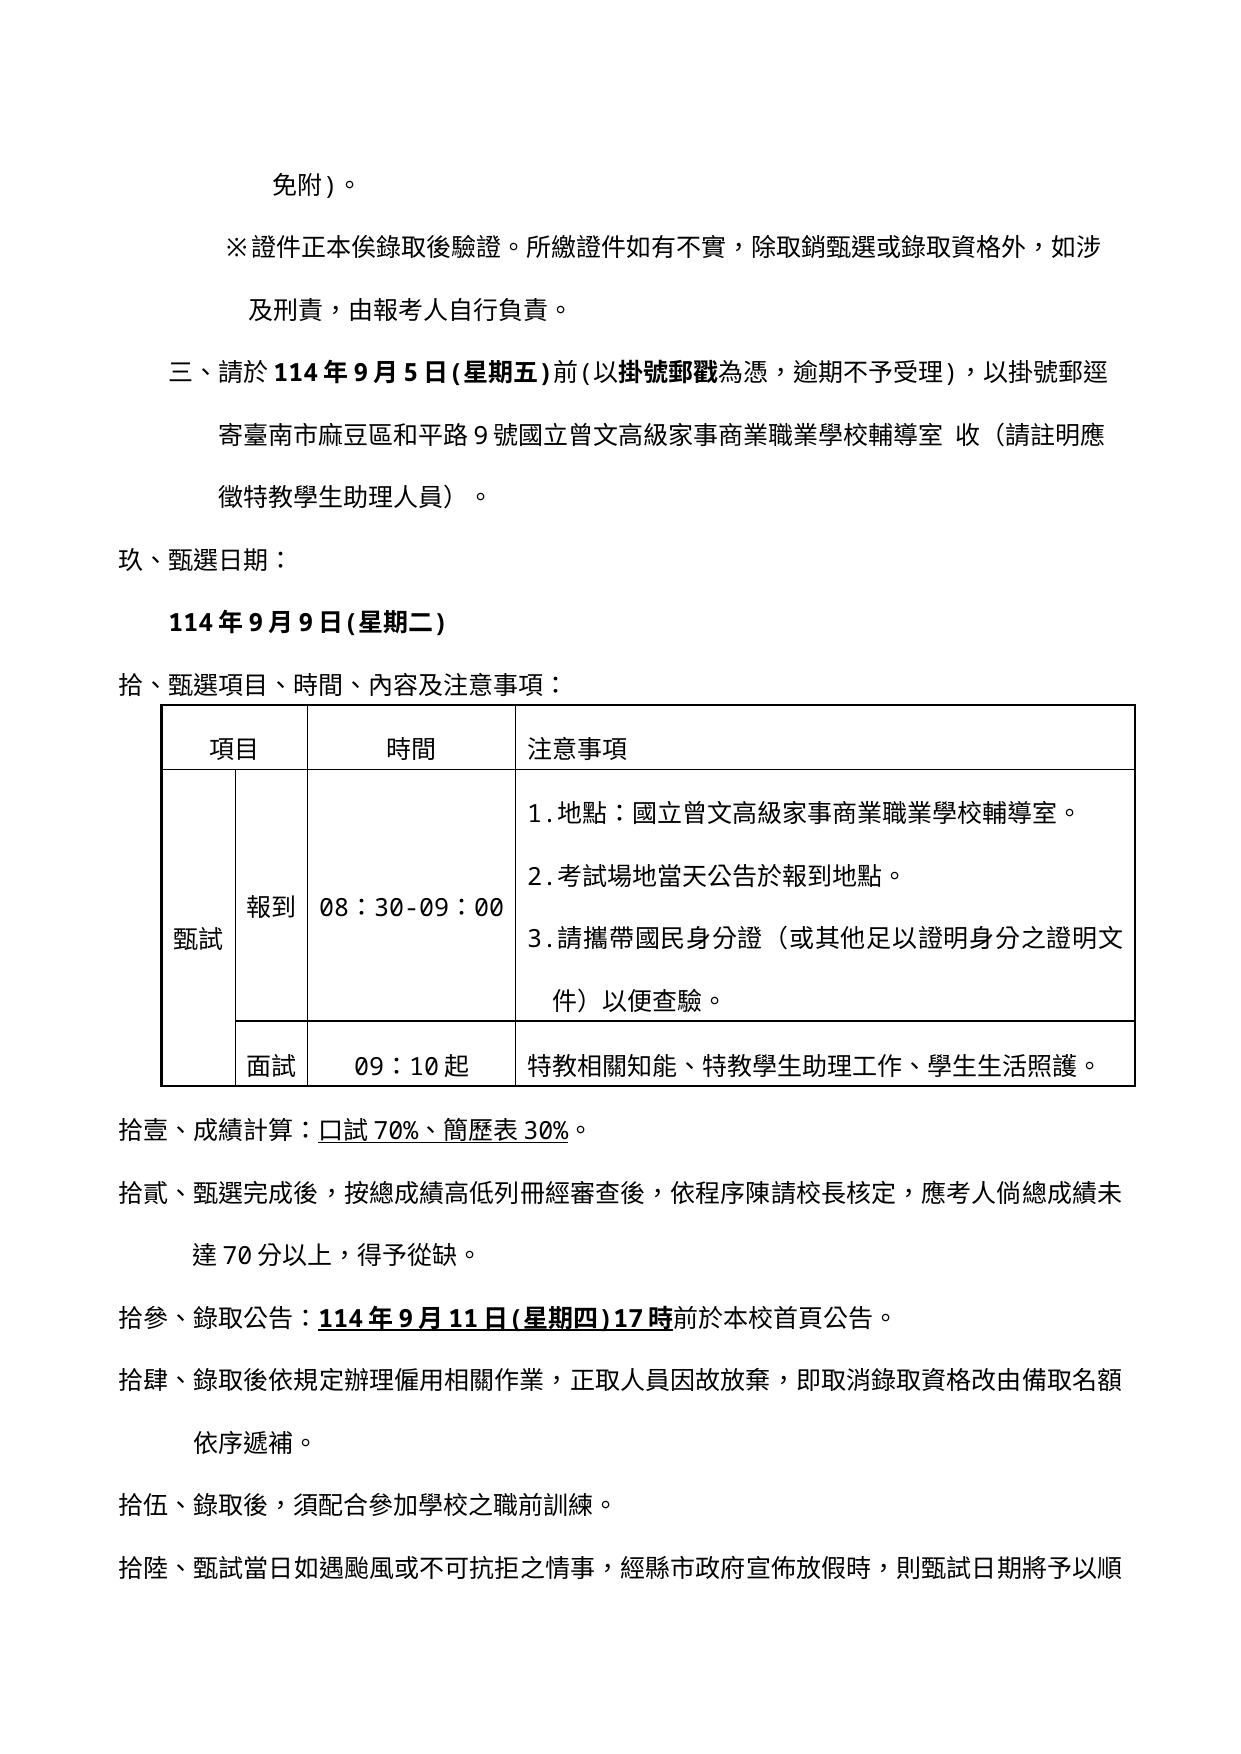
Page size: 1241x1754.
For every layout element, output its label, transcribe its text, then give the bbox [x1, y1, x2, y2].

table_cell 面試 [236, 1022, 307, 1085]
table_header 時間 [308, 706, 515, 769]
text 拾、甄選項目、時間、內容及注意事項： [118, 642, 1122, 704]
text 玖、甄選日期： [118, 517, 1122, 579]
table_cell 1.地點：國立曾文高級家事商業職業學校輔導室。 2.考試場地當天公告於報到地點。 3.請攜帶國民身分證（或其他足以證明身分之證明文件）以便查驗。 [516, 770, 1134, 1020]
text 拾伍、錄取後，須配合參加學校之職前訓練。 [118, 1462, 1122, 1524]
table_header 注意事項 [516, 706, 1134, 769]
text 拾參、錄取公告：114年9月11日(星期四)17時前於本校首頁公告。 [118, 1274, 1122, 1337]
table_cell 09：10起 [308, 1022, 515, 1085]
table_cell 08：30-09：00 [308, 770, 515, 1020]
table_cell 特教相關知能、特教學生助理工作、學生生活照護。 [516, 1022, 1134, 1085]
table_cell 報到 [236, 770, 307, 1020]
table_header 項目 [163, 706, 307, 769]
text 拾陸、甄試當日如遇颱風或不可抗拒之情事，經縣市政府宣佈放假時，則甄試日期將予以順 [118, 1524, 1122, 1587]
text 拾壹、成績計算：口試70%、簡歷表30%。 [118, 1087, 1122, 1149]
text 拾貳、甄選完成後，按總成績高低列冊經審查後，依程序陳請校長核定，應考人倘總成績未達70分以上，得予從缺。 [118, 1149, 1122, 1274]
text 免附)。 [222, 142, 1122, 204]
text 114年9月9日(星期二) [168, 579, 1122, 642]
text 拾肆、錄取後依規定辦理僱用相關作業，正取人員因故放棄，即取消錄取資格改由備取名額依序遞補。 [118, 1337, 1122, 1462]
table_cell 甄試 [163, 770, 235, 1085]
text 三、請於114年9月5日(星期五)前(以掛號郵戳為憑，逾期不予受理)，以掛號郵逕寄臺南市麻豆區和平路9號國立曾文高級家事商業職業學校輔導室 收（請註明應徵特教學生助理人員）。 [168, 329, 1122, 517]
text ※證件正本俟錄取後驗證。所繳證件如有不實，除取銷甄選或錄取資格外，如涉及刑責，由報考人自行負責。 [222, 204, 1122, 329]
